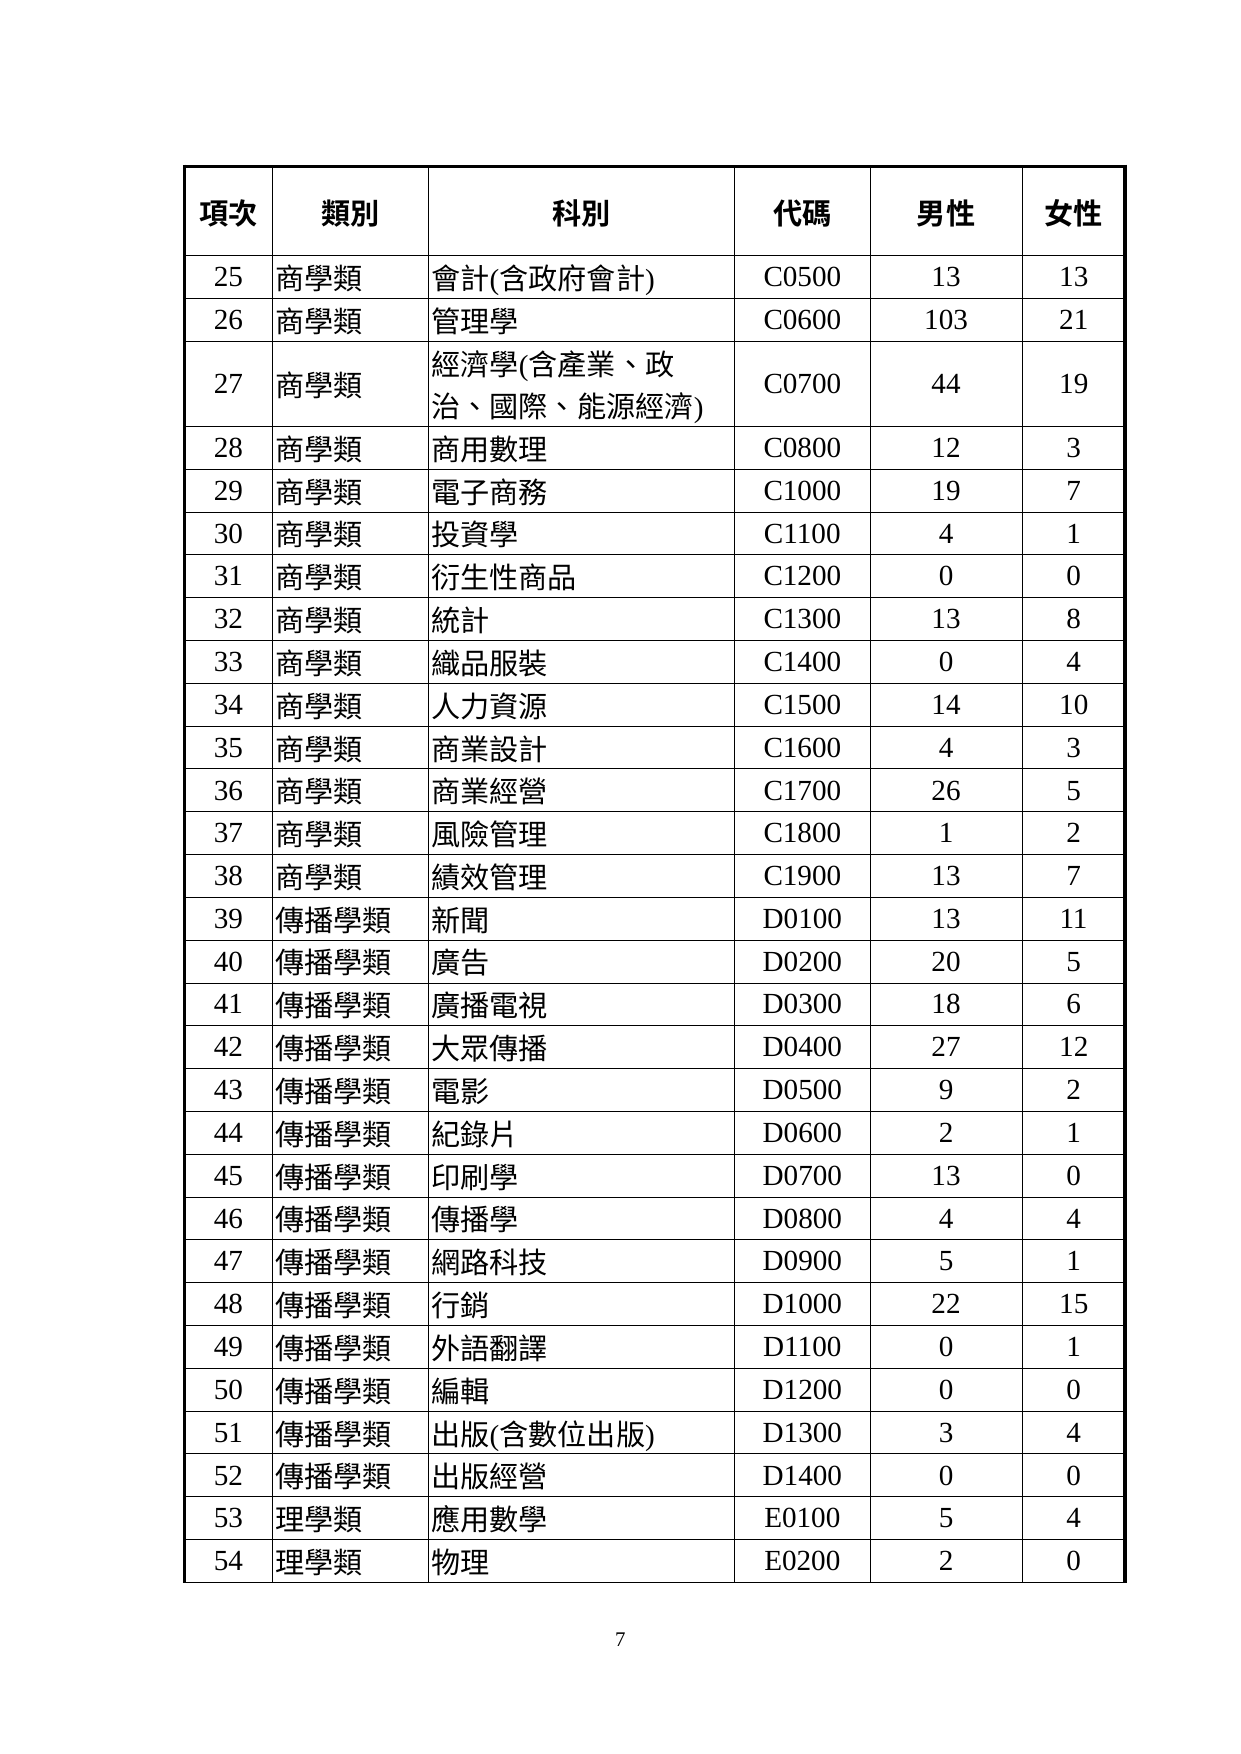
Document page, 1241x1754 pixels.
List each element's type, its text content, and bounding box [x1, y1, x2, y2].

table_cell 13 [871, 598, 1022, 640]
table_cell 傳播學類 [273, 1369, 428, 1411]
table_cell 商業經營 [429, 769, 734, 811]
table_cell 出版(含數位出版) [429, 1412, 734, 1453]
table_cell 商學類 [273, 641, 428, 683]
table_cell 10 [1023, 684, 1123, 726]
table_cell C1500 [735, 684, 870, 726]
table_cell 商學類 [273, 299, 428, 341]
table_cell 商學類 [273, 812, 428, 854]
table_cell 商學類 [273, 598, 428, 640]
table_cell D0700 [735, 1155, 870, 1196]
table_cell 印刷學 [429, 1155, 734, 1196]
table_cell 0 [1023, 1369, 1123, 1411]
table_cell 4 [1023, 1412, 1123, 1453]
table_cell D1200 [735, 1369, 870, 1411]
table_cell C1900 [735, 855, 870, 897]
table_cell 30 [186, 513, 272, 554]
table_cell 13 [871, 898, 1022, 939]
table_cell E0100 [735, 1497, 870, 1539]
table_cell 1 [1023, 1112, 1123, 1154]
table_cell 4 [1023, 1497, 1123, 1539]
table_cell 理學類 [273, 1540, 428, 1582]
table_cell 0 [871, 555, 1022, 597]
table_cell 26 [186, 299, 272, 341]
table_cell D1300 [735, 1412, 870, 1453]
table_cell 4 [1023, 641, 1123, 683]
table_cell 外語翻譯 [429, 1326, 734, 1368]
table_cell 2 [871, 1112, 1022, 1154]
table_cell 4 [871, 1198, 1022, 1239]
table_cell 廣告 [429, 941, 734, 982]
table_cell 51 [186, 1412, 272, 1453]
table_cell C0800 [735, 427, 870, 469]
table_cell 20 [871, 941, 1022, 982]
table_cell 3 [871, 1412, 1022, 1453]
table_cell 傳播學類 [273, 1198, 428, 1239]
table_cell 傳播學類 [273, 1326, 428, 1368]
table_cell 18 [871, 984, 1022, 1025]
table_cell 19 [871, 470, 1022, 511]
table_cell 14 [871, 684, 1022, 726]
table_cell 績效管理 [429, 855, 734, 897]
table_cell 商用數理 [429, 427, 734, 469]
table_cell 13 [871, 1155, 1022, 1196]
table_cell 傳播學類 [273, 1412, 428, 1453]
table_cell C1600 [735, 727, 870, 768]
table_cell 9 [871, 1069, 1022, 1111]
table_cell 7 [1023, 470, 1123, 511]
table_cell 傳播學類 [273, 1026, 428, 1068]
table_cell 19 [1023, 342, 1123, 426]
table_cell 出版經營 [429, 1454, 734, 1496]
table_cell 管理學 [429, 299, 734, 341]
table_cell 45 [186, 1155, 272, 1196]
table_cell 0 [871, 1369, 1022, 1411]
table_cell 商學類 [273, 427, 428, 469]
table_cell 12 [871, 427, 1022, 469]
table_cell 35 [186, 727, 272, 768]
table_cell 48 [186, 1283, 272, 1325]
table_cell 13 [1023, 256, 1123, 298]
table_cell 42 [186, 1026, 272, 1068]
table_cell D0800 [735, 1198, 870, 1239]
table_cell 49 [186, 1326, 272, 1368]
table_cell 31 [186, 555, 272, 597]
table_cell 7 [1023, 855, 1123, 897]
table_cell 21 [1023, 299, 1123, 341]
table_cell 電子商務 [429, 470, 734, 511]
table_cell 商學類 [273, 342, 428, 426]
table_cell D0400 [735, 1026, 870, 1068]
table_cell 傳播學類 [273, 898, 428, 939]
table_cell 商學類 [273, 470, 428, 511]
table_cell D0100 [735, 898, 870, 939]
table_cell 33 [186, 641, 272, 683]
table_cell 大眾傳播 [429, 1026, 734, 1068]
table_cell 3 [1023, 727, 1123, 768]
table_cell 2 [1023, 1069, 1123, 1111]
table_cell 傳播學類 [273, 1283, 428, 1325]
table_cell D0200 [735, 941, 870, 982]
table_cell 13 [871, 855, 1022, 897]
table_cell 1 [1023, 513, 1123, 554]
table_cell 29 [186, 470, 272, 511]
table_cell 11 [1023, 898, 1123, 939]
table_cell 傳播學類 [273, 1112, 428, 1154]
table_cell 0 [871, 641, 1022, 683]
table_cell 商學類 [273, 769, 428, 811]
table_cell 0 [871, 1454, 1022, 1496]
table_cell 廣播電視 [429, 984, 734, 1025]
table_cell 商學類 [273, 555, 428, 597]
table_cell C0700 [735, 342, 870, 426]
table_cell 衍生性商品 [429, 555, 734, 597]
table_cell 1 [871, 812, 1022, 854]
table_cell 40 [186, 941, 272, 982]
table_cell 商學類 [273, 727, 428, 768]
table_cell C1700 [735, 769, 870, 811]
table_cell 47 [186, 1240, 272, 1282]
table_cell 32 [186, 598, 272, 640]
table_cell C1100 [735, 513, 870, 554]
table_cell 8 [1023, 598, 1123, 640]
table_cell 46 [186, 1198, 272, 1239]
table_header 女性 [1023, 168, 1123, 255]
table_cell C1200 [735, 555, 870, 597]
table_cell 44 [871, 342, 1022, 426]
table_cell 37 [186, 812, 272, 854]
table_cell 織品服裝 [429, 641, 734, 683]
table_cell C0500 [735, 256, 870, 298]
table_cell 43 [186, 1069, 272, 1111]
table_cell 會計(含政府會計) [429, 256, 734, 298]
table_cell 103 [871, 299, 1022, 341]
table_cell 理學類 [273, 1497, 428, 1539]
table_cell 50 [186, 1369, 272, 1411]
table_cell 網路科技 [429, 1240, 734, 1282]
table_cell 27 [871, 1026, 1022, 1068]
table_cell D1400 [735, 1454, 870, 1496]
table_cell 傳播學類 [273, 941, 428, 982]
table_cell 4 [871, 513, 1022, 554]
table_cell E0200 [735, 1540, 870, 1582]
table_cell 傳播學類 [273, 1240, 428, 1282]
table_cell 5 [1023, 941, 1123, 982]
table_header 項次 [186, 168, 272, 255]
table_cell C1300 [735, 598, 870, 640]
table_cell 傳播學類 [273, 1454, 428, 1496]
table_cell 傳播學類 [273, 984, 428, 1025]
table_cell 53 [186, 1497, 272, 1539]
table_cell 0 [1023, 1454, 1123, 1496]
table_cell 39 [186, 898, 272, 939]
table_cell 商學類 [273, 513, 428, 554]
table_cell 28 [186, 427, 272, 469]
table_header 類別 [273, 168, 428, 255]
table_cell 1 [1023, 1240, 1123, 1282]
table_cell 統計 [429, 598, 734, 640]
table_cell 13 [871, 256, 1022, 298]
table_cell 風險管理 [429, 812, 734, 854]
table_cell 2 [871, 1540, 1022, 1582]
table_header 男性 [871, 168, 1022, 255]
table_cell 5 [871, 1497, 1022, 1539]
table_cell 傳播學 [429, 1198, 734, 1239]
table_cell D1000 [735, 1283, 870, 1325]
table_cell 12 [1023, 1026, 1123, 1068]
table_cell 傳播學類 [273, 1155, 428, 1196]
table_cell 編輯 [429, 1369, 734, 1411]
table_cell C1400 [735, 641, 870, 683]
table_cell 4 [1023, 1198, 1123, 1239]
table_cell 26 [871, 769, 1022, 811]
table_cell D1100 [735, 1326, 870, 1368]
table_cell 商學類 [273, 684, 428, 726]
table_cell D0500 [735, 1069, 870, 1111]
table_cell D0600 [735, 1112, 870, 1154]
table_cell 41 [186, 984, 272, 1025]
table_cell C0600 [735, 299, 870, 341]
table_cell 5 [871, 1240, 1022, 1282]
table_cell 0 [871, 1326, 1022, 1368]
table_cell 投資學 [429, 513, 734, 554]
table_cell 行銷 [429, 1283, 734, 1325]
table_cell 電影 [429, 1069, 734, 1111]
table_cell C1800 [735, 812, 870, 854]
table_cell 44 [186, 1112, 272, 1154]
table_header 科別 [429, 168, 734, 255]
table_cell 38 [186, 855, 272, 897]
table_cell 3 [1023, 427, 1123, 469]
table_cell D0300 [735, 984, 870, 1025]
table_cell 1 [1023, 1326, 1123, 1368]
table_cell 54 [186, 1540, 272, 1582]
table_cell 27 [186, 342, 272, 426]
table_cell 商學類 [273, 256, 428, 298]
table_cell 0 [1023, 1540, 1123, 1582]
table_cell 商業設計 [429, 727, 734, 768]
table_cell 人力資源 [429, 684, 734, 726]
table_cell 22 [871, 1283, 1022, 1325]
table_cell 傳播學類 [273, 1069, 428, 1111]
table_cell 4 [871, 727, 1022, 768]
table_cell 新聞 [429, 898, 734, 939]
table_header 代碼 [735, 168, 870, 255]
table_cell 0 [1023, 555, 1123, 597]
table_cell 2 [1023, 812, 1123, 854]
table_cell 紀錄片 [429, 1112, 734, 1154]
table_cell 應用數學 [429, 1497, 734, 1539]
table_cell 25 [186, 256, 272, 298]
table_cell 經濟學(含產業、政治、國際、能源經濟) [429, 342, 734, 426]
table_cell 商學類 [273, 855, 428, 897]
table_cell 52 [186, 1454, 272, 1496]
table_cell 6 [1023, 984, 1123, 1025]
table_cell 5 [1023, 769, 1123, 811]
table_cell 34 [186, 684, 272, 726]
table_cell D0900 [735, 1240, 870, 1282]
table_cell 36 [186, 769, 272, 811]
table_cell 15 [1023, 1283, 1123, 1325]
table_cell 0 [1023, 1155, 1123, 1196]
table_cell 物理 [429, 1540, 734, 1582]
table_cell C1000 [735, 470, 870, 511]
